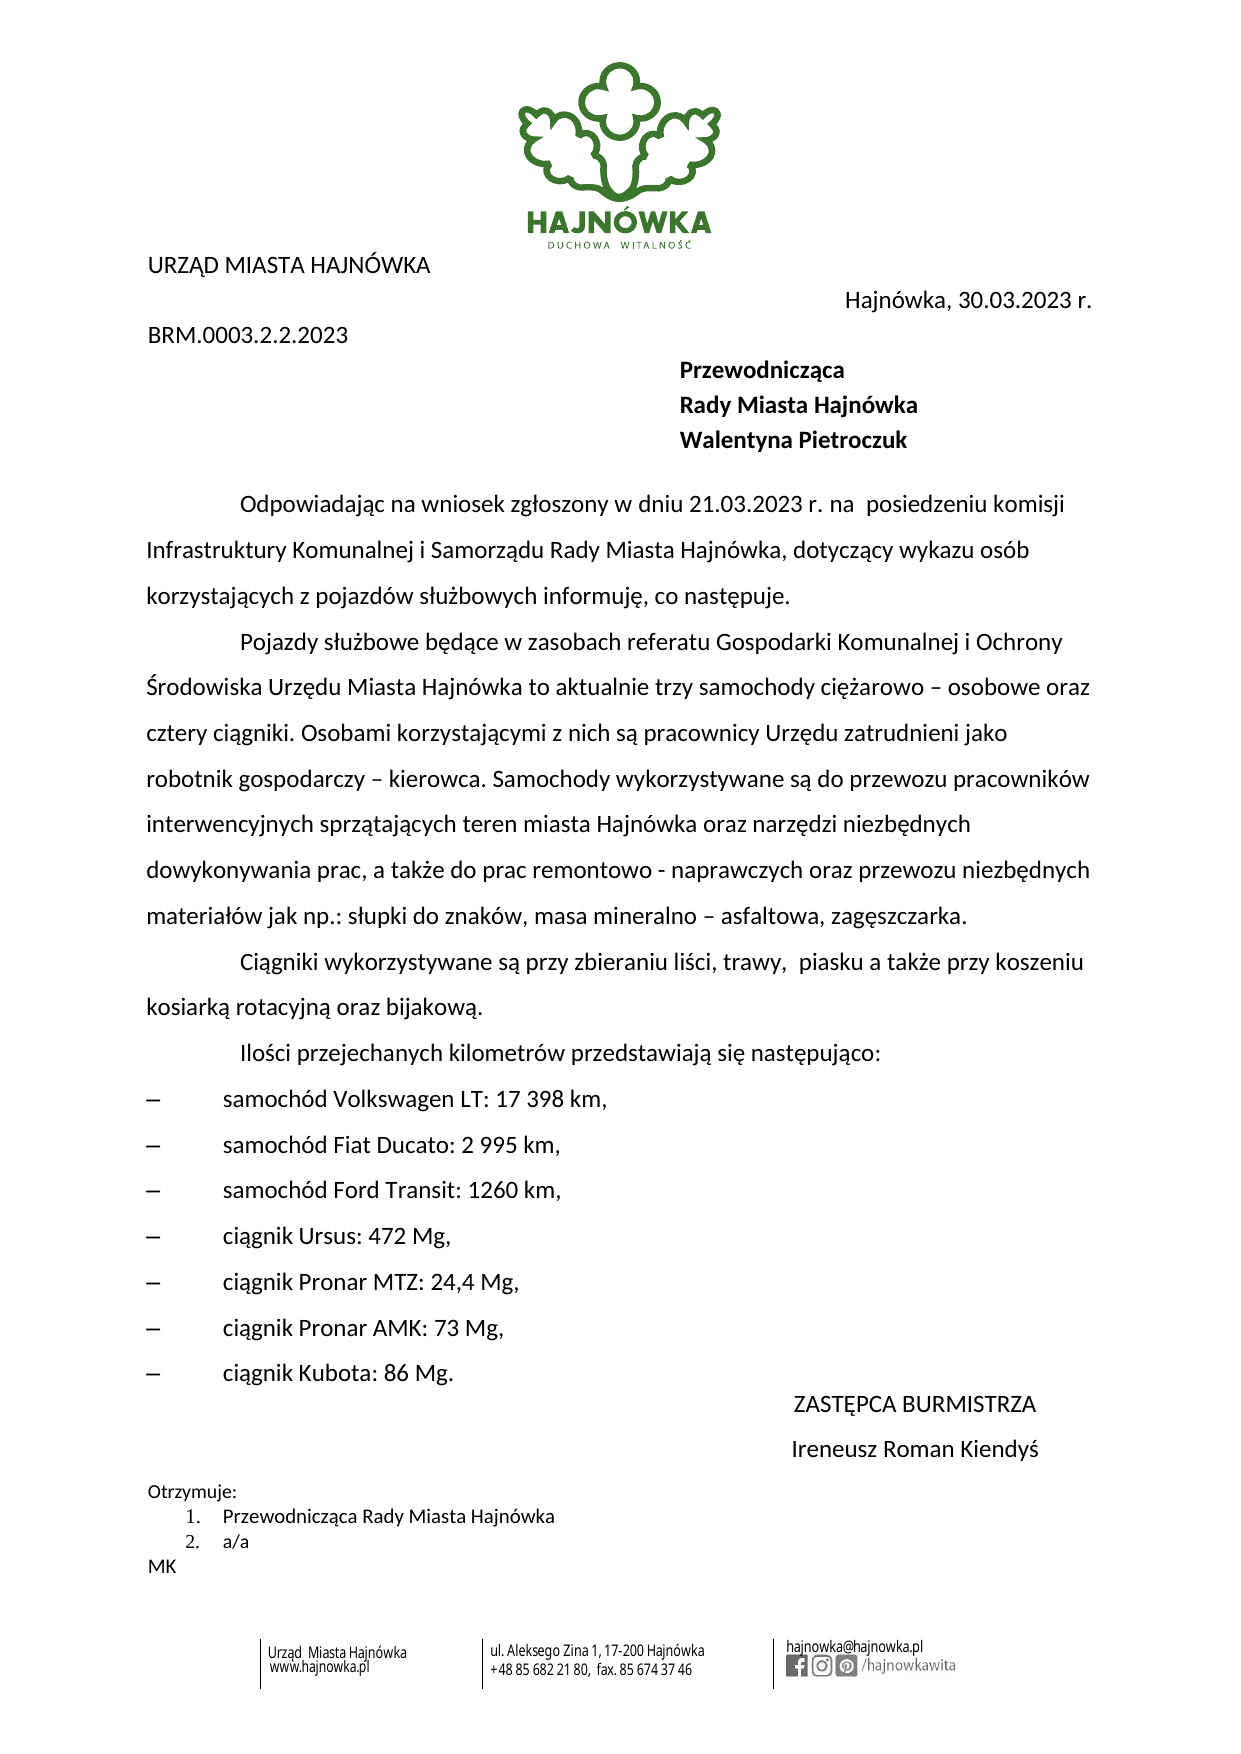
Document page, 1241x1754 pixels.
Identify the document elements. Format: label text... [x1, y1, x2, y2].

text Przewodnicząca [679, 354, 1093, 384]
list a/a [185, 1529, 1093, 1553]
text Hajnówka, 30.03.2023 r. [148, 284, 1093, 314]
list ciągnik Pronar MTZ: 24,4 Mg, [146, 1266, 1093, 1296]
text URZĄD MIASTA HAJNÓWKA [148, 249, 1093, 279]
list samochód Volkswagen LT: 17 398 km, [146, 1083, 1093, 1113]
text Ilości przejechanych kilometrów przedstawiają się następująco: [146, 1037, 1093, 1068]
list ciągnik Ursus: 472 Mg, [146, 1220, 1093, 1251]
list samochód Ford Transit: 1260 km, [146, 1174, 1093, 1205]
text ZASTĘPCA BURMISTRZA [738, 1388, 1093, 1418]
text Rady Miasta Hajnówka [679, 389, 1093, 419]
text Odpowiadając na wniosek zgłoszony w dniu 21.03.2023 r. na posiedzeniu komisji Infrastruktury Komunalnej i Samorządu Rady Miasta Hajnówka, dotyczący wykazu osób korzystających z pojazdów służbowych informuję, co następuje. [146, 488, 1093, 611]
text Ireneusz Roman Kiendyś [738, 1434, 1093, 1464]
text BRM.0003.2.2.2023 [148, 319, 1093, 349]
list samochód Fiat Ducato: 2 995 km, [146, 1129, 1093, 1159]
list ciągnik Kubota: 86 Mg. [146, 1357, 1093, 1388]
text Pojazdy służbowe będące w zasobach referatu Gospodarki Komunalnej i Ochrony Środowiska Urzędu Miasta Hajnówka to aktualnie trzy samochody ciężarowo – osobowe oraz cztery ciągniki. Osobami korzystającymi z nich są pracownicy Urzędu zatrudnieni jako robotnik gospodarczy – kierowca. Samochody wykorzystywane są do przewozu pracowników interwencyjnych sprzątających teren miasta Hajnówka oraz narzędzi niezbędnych dowykonywania prac, a także do prac remontowo - naprawczych oraz przewozu niezbędnych materiałów jak np.: słupki do znaków, masa mineralno – asfaltowa, zagęszczarka. [146, 626, 1093, 931]
list Przewodnicząca Rady Miasta Hajnówka [185, 1503, 1093, 1529]
list ciągnik Pronar AMK: 73 Mg, [146, 1312, 1093, 1342]
text Walentyna Pietroczuk [679, 424, 1093, 454]
text Otrzymuje: [148, 1479, 1093, 1503]
text MK [148, 1553, 1093, 1578]
text Ciągniki wykorzystywane są przy zbieraniu liści, trawy, piasku a także przy koszeniu kosiarką rotacyjną oraz bijakową. [146, 946, 1093, 1022]
